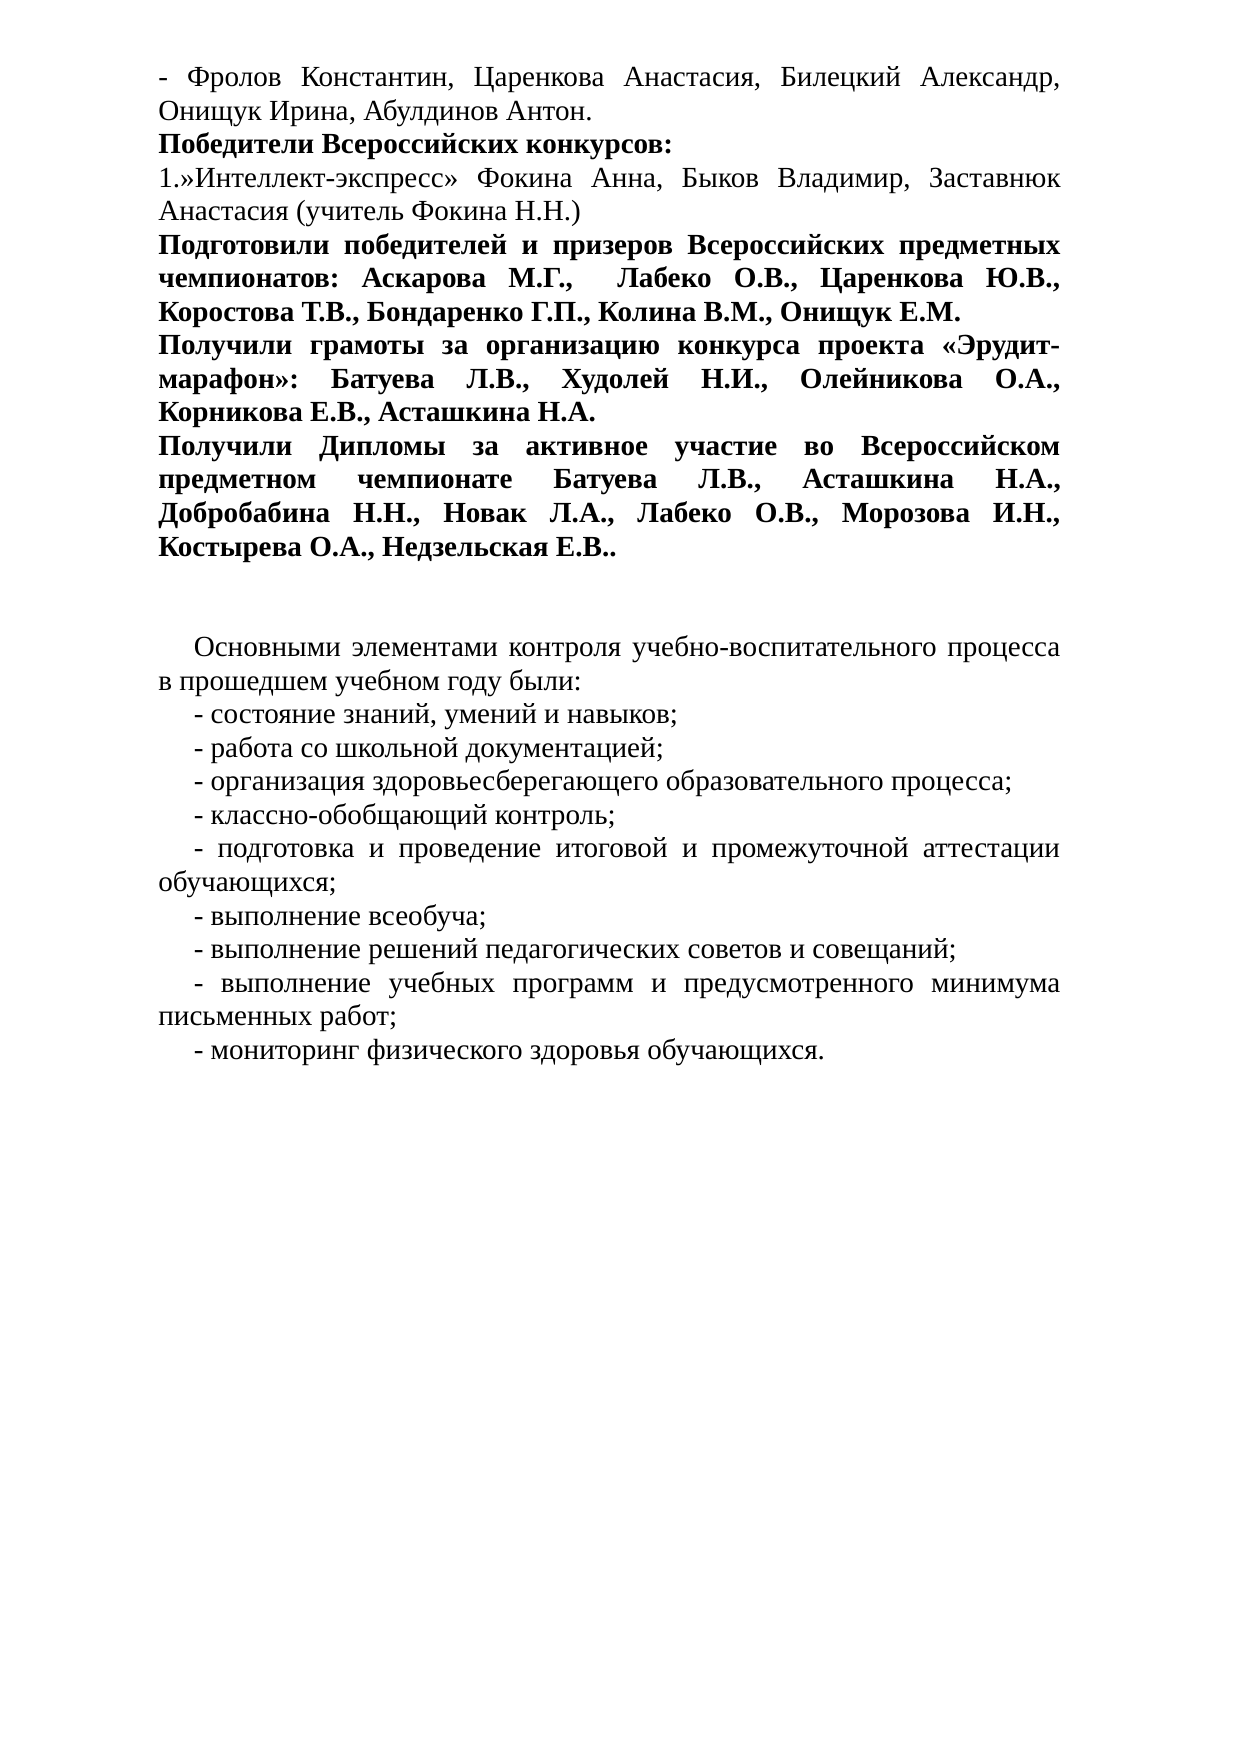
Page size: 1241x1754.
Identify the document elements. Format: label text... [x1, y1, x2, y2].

table_cell [44, 1166, 147, 1214]
table_cell [44, 1262, 147, 1310]
table_cell [147, 1262, 1072, 1310]
table_cell [147, 1166, 1072, 1214]
table_cell [44, 1214, 147, 1262]
table_cell Основные направления работы учебно-методических кафедр: Изучение уровня формирования знаний, умений и навыков учащихся. Изучение межпредметных связей и краеведческого материала на уроках и во внеклассной работе для осуществления всестороннего развития обучающихся. Осуществления практической направленности обучения. Изучение нормативных документов и объяснительных записок к программам. Продолжить работу по внедрению методик развивающего обучения: - методика УДС (Эрдниева Д.М.) - методика Тоцкого Д.С. - методика Зайцева В.Н. - методика Меженко Ю.С. - здоровьесберегающие технологии - комплекс Бабайцева В.В. По русскому языку - комплекс Верещагина И.Н. По иностранному языку Предпрофильная подготовка обучающихся. Переход на профильное обучение в 10 классе. Продолжить вести групповые занятия со слабыми обучающимися. Совершенствовать поисково-исследовательскую работу. Работа с одаренными детьми. Подготовка к прооведению итоговой аттестации в форме ЕГЭ. Переход на новые ФГОС. Продолжить работу учебно-методических кафедр: Учителей русского языка и литературы (зав. кафедрой Новак Л.А.) Учителей иностранного языка (зав. кафедрой Рыжкова Е.С.) Учителей истории (зав. кафедрой Костырева О.А.) Учителей физики, информатики, математики (зав. кафедрой Лабеко О.В.) Учителей биологии, географии, химии (зав. кафедрой Сивоконь Л.А.) Учителей начальных классов (зав. кафедрой Батуева Л.В.) В 2010-2011 учебном году педагогический коллектив первый год работал над темой: «Повышение эффективности педагогического процесса и обеспечение качества образования». Цель работы школы: «Создание условий для реализации личностных функций педагога, повышение его профессионального статуса, готовности к инновациям как факторов перспективного развития процессов обучения и воспитания». Основными формами методической работы являлись: работа методического совета, работа учебно – методических кафедр, открытые уроки, педагогический мониторинг, курсовая подготовка учителей, аттестация учителей, тематические педагогические советы, предметные недели, работа по самообразованию. Методическая работа в 2010 – 2011 учебном году строилась в соответствии с планом работы методического совета. Приоритетные направления в работе методического совета: Методический совет координирует методическую работу школы. Его возглавляет зам. директора по УВР Коростова Т.В. Членами методического совета являются Костырева О.А. – зав. кафедрой учителей истории, Батуева Л.В. – зав. кафедрой учителей начальных классов, Лабеко О.В. – зав. кафедрой учителей математики, Новак Л.А. – зав. кафедрой учителей русского языка и литературы, Сивоконь Л.А. – зав. кафедрой учителей естественного цикла. Внутри учебно-методических кафедр работали творческие группы, «лаборатория методических находок», экспериментальная площадка «проблемы раннего изучения иностранного языка». В конце учебного года каждый учитель определил себе тему по самообразованию. У некоторых УМК единая тема по самообразованию. Каждый член педагогического коллектива имеет свое «Портфолио». В нем собраны материалы по предмету, конспекты уроков, выступления. В практике методической работы используются мониторинговые исследования. Данные мониторинга результативности учебного процесса дают полную информацию об уровне обученности учащихся, помогают увидеть проблемы и наметить пути их решения. Поставленные перед коллективом задачи решаются через совершенствование методики урока, индивидуальной и групповой работы со слабоуспевающими и одаренными детьми, развитие способностей и природных задатков учащихся, повышение мотивации к обучению у учащихся. В своей работе педагоги школы используют современные образовательные технологии: проектную технологию (Царенкова Ю.В., Костырева О.А., Павлова Т.Л.); технологию личностно-ориентированного обучения И.С. Якиманской (Недзельская Е.В., Корникова Е.В.); методику П.С. Тоцкого (Новак Л.А.); проблемное обучение (Сивоконь Л.А., Аскарова М.А.); технологию коммуникативного обучения иноязычной культуре Е.И. Пассова (Рыжкова Е.С.); методику чтения А.М. Кушнира (Колина В.М., Олейникова О.А., Батуева Л.В., Худолей Н.И.). На педагогических советах решались вопросы: «Педагогическое руководство самовоспитанием обучающихся», «Аналитическая деятельность учителя: содержание, результаты, пути совершенствования, «Нравственное и духовное воспитание современного человека». О результатах методической работы можно судить по следующим показателям: из 29 педагогов 4 человека имеют высшую квалификационную категорию, I-ю –21 учитель, II-ю – 3 человека, без категории - 1 человек. В этом учебном году прошли аттестацию: на I категорию по должности «учитель» Масленко Г.М., по должности «руководитель» Коростова Т.В., Онищук Е.М., по должности «педагог дополнительного образования» Трухина Л.А. Прошли курсовую подготовку по теме: «Научно-методические основы преподавания биологии в общеобразовательной школе» - Сивоконь Л.А., «Организация образовательного процесса в начальной школе в соответствии с требованиями ФГОС» - Батуева Л.В., Худолей Н.И., участвовали в областных семинарах по теме «ФГОС: новая система требований к образовательному процессу директор школы Бондаренко Л.Л., зам директора по УР Коростова Т.В., по теме «Проектная деятельность учителя как условие развития образовательных компетенций учащихся» Колина В.М., Костырева О.А. участвовала в работе областного семинара руководителей патриотических объединений «Современные направления и тенденции в гражданско-патриотическом воспитании детей и молодежи» где представила опыт работы школьного научного общества «Поиск». На районных педагогических чтениях по биологии лучшим и содержательным выступлением признано выступление Аскаровой М.Г. Структура управления методической работой школы Разработка урока Новак Л.А. «Рассказ В.Потанина «Тихая вода» была опубликована в журнале «Уроки литературы», за активное участие в международном конкурсе «Уроки холокоста — путь к толерантности» и победу в районном конкурсе индивидуальных проектов «Самый надежный путь увидеть будущее — понять настоящее и не забыть прошлое» награждена грамотой Костырева О.А., почетной грамотой призера районного кокурса конспектов уроков по математике «Обычный необычный урок» награждена Онищук Е.М., грамотой победителя районного заочного конкурса пог творчеству М.Цветаевой в номинации «Урок — композиция» награждена Новак Л.А., Благодарностью регионального центра французского языка Благовещенского государственного педагогического университета за участие в международном российско-французском экологическом телекоммуникационном проекте отмечена, Царенкова Ю.В. Победителем районного конкурса «Учитель года стала Корникова Е.В. Из 368 обучающихся успевают на «4» и «5» 179 человек, из них 34 отличника. Качество знаний обучающихся на I ступени – 59,2% (по сравнению с 2010-2011 учебным годом понизилось на 3%), на II ступени – 40,5% (понизилось на 3,8%), на III ступени – 41,2% (повысилось на 6,5%). По школе качество знаний составляет 48,6% (понизилось на 0,6%). Успеваемость на 1 ступени 94,9% (по сравнению с 2010-2011 учебным годом повысилось на 1,9%), на 2 ступени 99,3 % (понизилось на 0,7%), на 3 ступени 100% (осталась на уровне прошлого года). Окончили школу с золотой медалью Онищук Ирина, серебряной медалью Абулдинов Антон. Получили аттестат особого образца за 9 класс Клопова Екатерина, Семенова Эвилина, Братякина Анна, Фокина Александра. На конец 2010-2011 учебного года в 11-х классах обучалось 36 учеников. Все обучающиеся были допущены к итоговой аттестации. Обучающиеся 11-х классов сдавали все экзамены в форме ЕГЭ. Наибольшее количество баллов по русскому языку набрали: Онищук Ирина (87 баллов), Мальцева Анна (71 балл), Викулова Алена (71 балл), Абулдинов Антон (70 баллов). По математике: Абулдинов Антон (75 баллов), Викулова Алена (60 баллов), Медведева Юлия (56 баллов), Онищук Ирина (60 баллов). По литературе: Онищук Ирина(69 баллов). По биологии Абулдинов Антон (78 баллов). По химии: Абулдинов Антон (92 балла). По иностранному языку: Онищук Ирина (57 баллов). По обществознанию: Мальцева Анна (78 баллов), Абулдинов Антон (75 баллов). По истории Веретельникова Анна (59 баллов). Пересдавала ЕГЭ по математике Воронова Анастасия. Наиболее популярными предметами для итоговой аттестации обучающихся в 2010-2011 учебном году за курс средней школы оказались: обществознание (29 выпускников, 80,5%), биология (12 выпускников, 33,3%). Не набрали минимального балла по физике - 4 человека: Гринькова Галина, Ткаченко Марина, Шеремет Юля, Провалов Алексей, по биологии – 1 человек: Пипия Ирина, по литературе — 1 человек: Шеремет Юлия. Итого не набрали минимального балла по предметам по выбору 6 выпускников (в прошлом году – 2 человека). Из 36 выпускников окончили школу на «5» - 1 человек, на «4» и «5» - человек, на «3» и «4» -человек. На конец 2010 – 2011 учебного года в 9-х классах обучалась 36 обучающихся. Один обучающийся (Кольцов Леонид) был не допущен к государственной итоговой аттестации. Допущены к государственной итоговой аттестации 35 обучающихся. Все 35 обучающихся успешно прошли итоговую аттестацию за курс основной школы и получили документ об образовании соответствующего образца. Учащиеся 9-х классов сдавали все экзамены по новой форме, кроме английского языка и информатики, которые сдавали в традиционной форме (по билетам). . Анализ результатов экзаменов показал, что большинство обучающихся с работой по русскому языку справились успешно. 9 «А» класс - учитель Новак Л.А. «5» - 3 человека; «4» - 10 человек; «3» - 9 человек; Качество знаний – 592%, успеваемость – 100%. 9 «Б» класс – учитель Масленко Г. М. «5» 1 человек; «4» - 2 человека; «3» - 10 человек; Качество знаний – 23%, успеваемость – 100%. В целом по русскому языку качество знаний – 42,8% (в 2009-2010 учебном году 66,7%), успеваемость – 100%. Результаты независимой оценки качества знаний по математике: 9 «А» класс – учитель Лабеко О.В. «5» - 1 человек; «4» - 5 человек; «3» -16 человек; Качество знаний до пересдачи 27,2%, успеваемость 90%. 9 «Б» класс - учитель Лабеко О.В. «5» - «4» - 4 человека; «3» - 9 человек; Качество знаний до пересдачи 30,7%, успеваемость 84,6%. В целом по математике после пересдачи качество знаний 28,5% (в 2009-2010 учебном году 41%), успеваемость 100%. Результаты независимой оценки качества знаний по обществознанию: Сдавали 24 человека – учитель Недзельская Е.В. «5» - «4» - 11 человек; «3» - 13 человек; «2» - Качество знаний 46% (в 2009-2010 учебном году 86%). Результаты независимой оценки качества знаний по биологии: Сдавали 10 человек — учитель Сивоконь Л.А. «5» - «4» - 4 человека; «3» - 7 человек; Качество знаний 30%. Результаты оценки качества знаний по английскому языку (традиционная форма): Сдавали 2 человека – учитель: Царенкова Ю.В. «5» - 1 человек; «4» - 1 человек; Качество знаний 100%. Результаты оценки качества знаний по информатике (традиционная форма): Сдавал 1 человек – учитель: Дегтярев Н.С. «3» - 1 человек; Результаты независимой оценки качества знаний по географии: Сдавали 16 человек – учитель Аскарова М.Г.. «5» - 1 человек; «4» - 7 человек; «3» - 8 человек; Качество знаний 50% (в 2009-2010 учебном году 35,7%). Результаты независимой оценки качества знаний по химии: Сдавали 9 человек – учитель Бондаренко Г.П. «5» - 1 человек; «4» - 4 человека; «3» - 4 человека; Качество знаний 55,5% (в 2009-2010 учебном году 100%). Результаты независимой оценки качества знаний по физике: Сдавали 7 человек – учитель Дегтярев Н.С. «5» - «4» - 2 человека; «3» - 5 человек; Качество знаний 28,5%. Популярность предметов для сдачи экзаменов по выбору Наибольшей популярностью для сдачи экзаменов по выбору обучающихся пользовались предметы: обществознание – 24 человека и география – 16 человек. В этом учебном году на базе школы проводились районные семинары по преемственности между детским садом и школой, РМО, семинар для завучей района. Открытые уроки: Колиной В.М., Батуевой Л.В., Худолей Н.И., Асташкиной Н.А., Фокиной Н.Н., Морозовой И.Н., Лабеко О.В., Онищук И.Н., Костыревой О.А., Корниковой Е.В.. показали высокий уровень педагогического мастерства учителей. Как осуществлялась преемственность в обучении и воспитании между начальной школой и II ступенью обучению, делились опытом работы: Недзельская Е.В., Новак Л.А., Аскарова М.Г., Царенкова Ю.В. В 2010 – 2011 учебном проводился мониторинг с целью осуществления внешней оценки учебных достижений по русскому языку и математике в 4 классе, по физике в 7-х классах. Результаты мониторинга показали, что качество знаний по русскому языку и математике в 4 классе составляет 100%. По физике качество знаний в 7-х классах составляет 38,7%, успеваемость 87%. В течение всего учебного года в школе действовало 7 курсов по выбору, где обучающиеся могли расширить и углубить свои знания. Кропотливая, творческая работа педагогов нашла отражение в результатах обучающихся: Обучающиеся школы приняли участие в Молодежных предметных чемпионатах по: географии, математике, истории, биологии, иностранному языку, обществознанию, где показали хорошие результаты. Победителями и призерами районных олимпиад стали 27 обучающихся: по русскому языку Мироненко Виктория7 класс (учитель Новак Л.А.) Братякина Анна – 9 класс (учитель Новак Л.А.) Онищук Ирина - 11 класс (учитель Новак Л.А.) по литературе Алешина Алина — 7 класс (учитель Новак Л.А.) по обществознанию Санина Дарья – 8 класс (учитель Недзельская Е.В.) Медведева Юлия – 11 класс (учитель Костырева О.А.) Перелыгина Александра — 7 класс (учитель Недзельская Е.В.) Лю-шинзу Екатерина — 10 класс (учитель Костырева О.А.) по иностранному языку Семенова Инна– 9 класс (учитель Рыжкова Е.С.), Шицко Татьяна – 11 класс (учитель Рыжкова Е.С.), Викулова Алена – 10 класс (учитель Рыжкова Е.С.). Евсикова Любовь 8 класс (учитель Рыжкова Е.С.) Костырева Дарья – 10 класс (учитель Царенкова Ю.В.) Салимулина Анна — 7 класс (Царенкова Ю.В.) Медведева Дарья — 8 класс (учитель Царенкова. Ю.В.) по химии Абулдинов Антон - 11 класс (учитель Бондаренко Г.П.) Клопова Екатерина - 9 класс (учитель Бондаренко Г.П.) по истории Перцевая Екатерина – 9 класс (учитель Костырева О.А.) Мальцева Анна — 11 класс (учитель Костырева О.А.) Бибик Алексей — 9 класс (учитель Недзельская Е.В.) По математике Фролов Константин – 8 класс (учитель Лабеко О.В.) По географии Головачева Анна – 8 класс (учитель Аскарова М.Г.) ПО ОБЖ Лабунец Денис – 8 класс (учитель Бондаренко О.А.) По праву Веретельникова Анна — 11 класс (учитель Костырева О.А.) По биологии Жукова Ольга- 7 класс (учитель Сивоконь Л.А.) Стаднюк Анна — 8 класс (учитель Коростова Т.В.) Билецкий Александр — 10 класс (учитель Коростова Т.В.) Победители районных конкурсов: - «Юннат – 2010» Перцевая Екатерина (учитель Аскарова М.Г.) - 2 место - Научно-практическая конференция по биологии для обучающихся старших классов Медведева Юлия (учитель Сивоконь Л.А.) 1 место - Олимпиада по математике среди обучающихся 5 классов Палашик Арина (учитель Лабеко О.В.) призер - Конкурс творческих работ обучающихся к 200-летию со дня рождения Ч.Дарвина Швецова Татьяна (учитель Коростова Т.В.) 1 место, Перелыгина Александра ( учитель Сивоконь Л.А.) 1 место - Олимпиада по русскому языку среди обучающихся 5-6 классов Палашик Арина (учитель Новак Л.А.) призер - Конкурс по математике среди обучающихся 10 классов Модель для доказательства и решения задач по теме «Теорема о трех перпендикулярах» Ветрик Евгения (учитель Лабеко О.В.) победитель - Олимпиада по математике среди обучающихся начальных классов Лю-шинзу Александр, Соловьева Александра (учитель Асташкина Н.А.) призер - Олимпиада по русскому языку и литературе среди обучающихся начальных классов Солимулина Ольга (учитель Худолей Н.И.) призер - Конференция по химии «Скорая химическая помощь» Швецова Татьяна (учитель Бондаренко Л.Л.) победитель. Победители областных конкурсов: Конкурс исследовательских краеведческих работ обучающихся «Отечество» Костырева Дарья (учитель Костырева О.А.) сертификат участника Литературный семинар «Серебряная лира» Онищук Ирина (руководитель Онищук Е.М.) сертификат участника Конкурс творчества «Слава тебе, победитель солдат!» творческая лаборатория «Поиск» (руководитель Костырева О.А.) 2 место Победители Всероссийских предметных чемпионатов: - Фролов Константин, Царенкова Анастасия, Билецкий Александр, Онищук Ирина, Абулдинов Антон. Победители Всероссийских конкурсов: 1.»Интеллект-экспресс» Фокина Анна, Быков Владимир, Заставнюк Анастасия (учитель Фокина Н.Н.) Подготовили победителей и призеров Всероссийских предметных чемпионатов: Аскарова М.Г., Лабеко О.В., Царенкова Ю.В., Коростова Т.В., Бондаренко Г.П., Колина В.М., Онищук Е.М. Получили грамоты за организацию конкурса проекта «Эрудит-марафон»: Батуева Л.В., Худолей Н.И., Олейникова О.А., Корникова Е.В., Асташкина Н.А. Получили Дипломы за активное участие во Всероссийском предметном чемпионате Батуева Л.В., Асташкина Н.А., Добробабина Н.Н., Новак Л.А., Лабеко О.В., Морозова И.Н., Костырева О.А., Недзельская Е.В.. Основными элементами контроля учебно-воспитательного процесса в прошедшем учебном году были: - состояние знаний, умений и навыков; - работа со школьной документацией; - организация здоровьесберегающего образовательного процесса; - классно-обобщающий контроль; - подготовка и проведение итоговой и промежуточной аттестации обучающихся; - выполнение всеобуча; - выполнение решений педагогических советов и совещаний; - выполнение учебных программ и предусмотренного минимума письменных работ; - мониторинг физического здоровья обучающихся. [147, 59, 1072, 1166]
table_cell [44, 59, 147, 1166]
table_cell [147, 1214, 1072, 1262]
